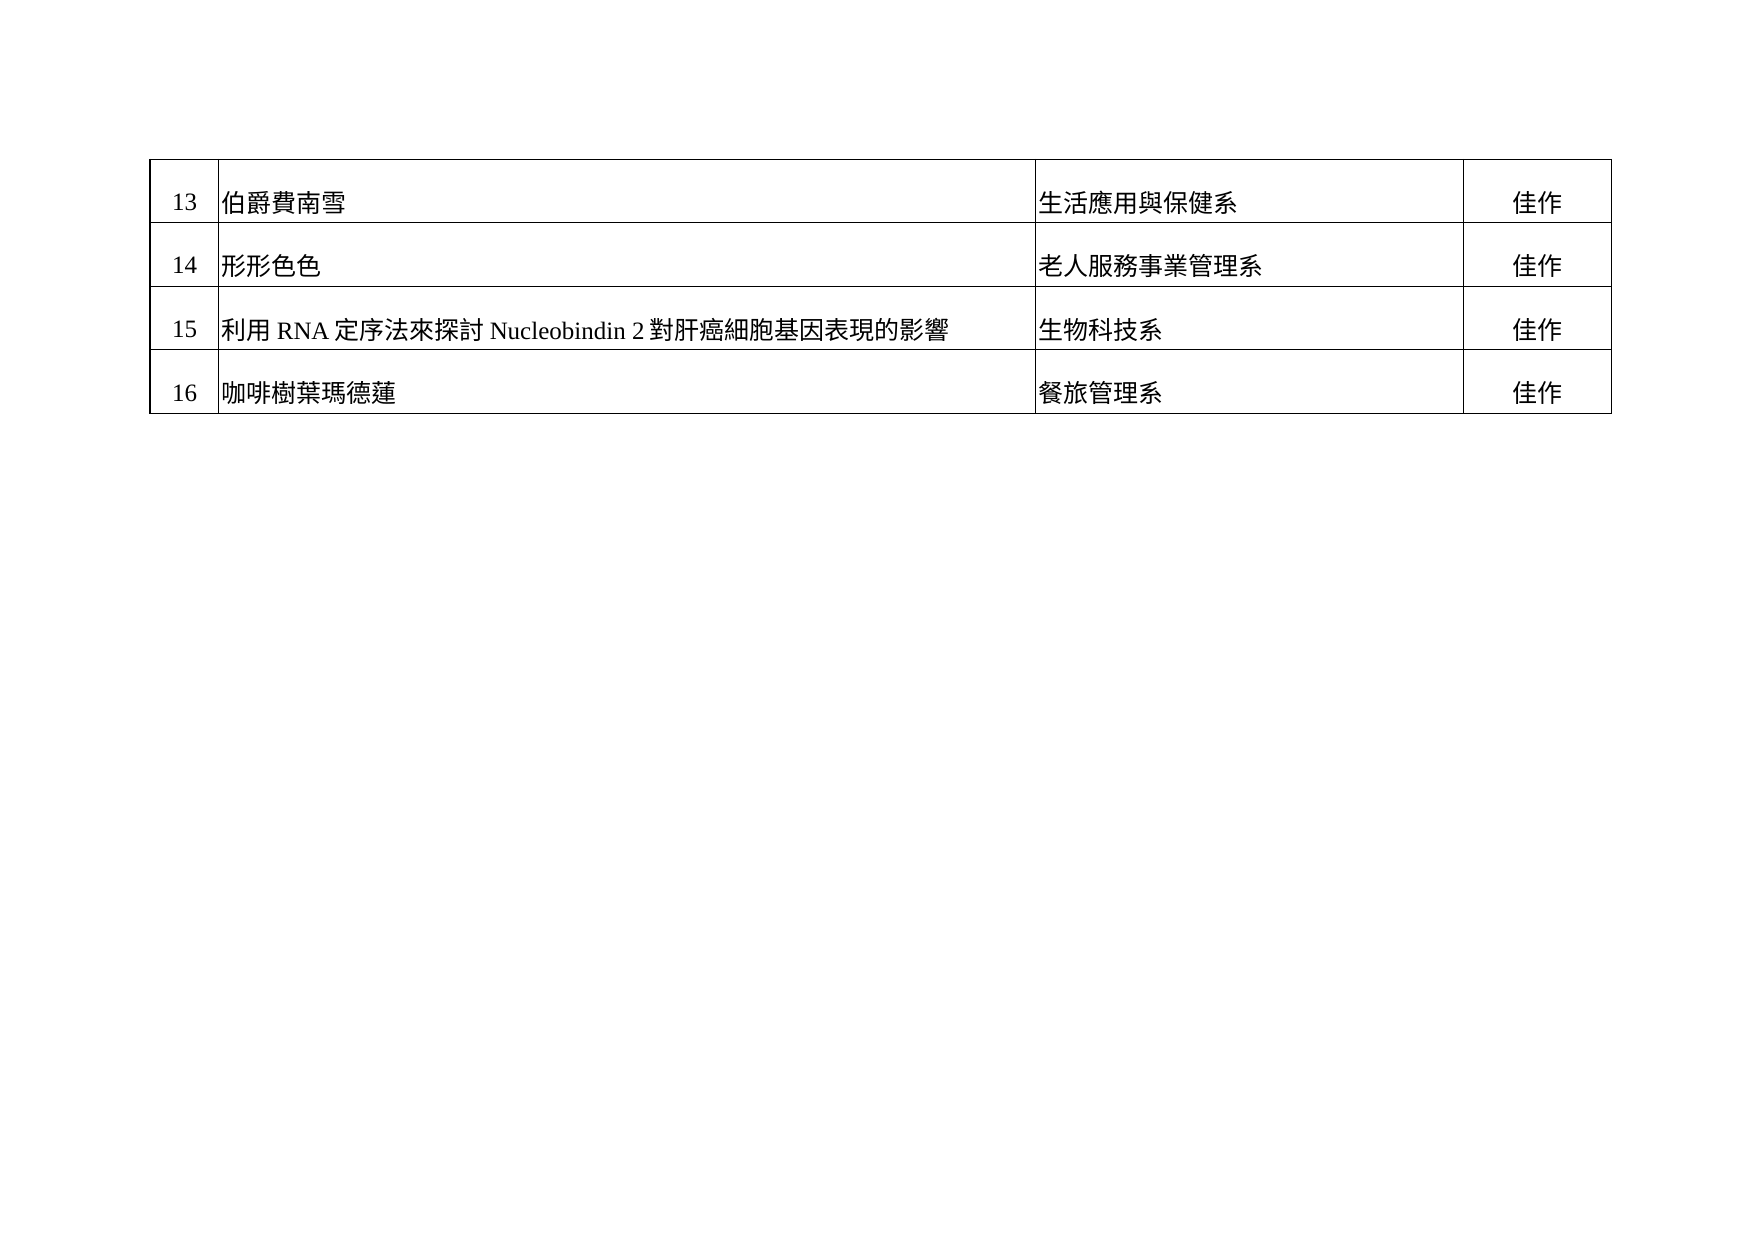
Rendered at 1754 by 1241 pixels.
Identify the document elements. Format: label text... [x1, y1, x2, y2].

table_cell 形形色色 [219, 223, 1035, 286]
table_cell 老人服務事業管理系 [1036, 223, 1463, 286]
table_cell 生活應用與保健系 [1036, 160, 1463, 222]
table_cell 佳作 [1464, 287, 1611, 349]
table_cell 14 [151, 223, 218, 286]
table_cell 佳作 [1464, 160, 1611, 222]
table_cell 咖啡樹葉瑪德蓮 [219, 350, 1035, 413]
table_cell 利用RNA定序法來探討Nucleobindin 2對肝癌細胞基因表現的影響 [219, 287, 1035, 349]
table_cell 15 [151, 287, 218, 349]
table_cell 16 [151, 350, 218, 413]
table_cell 伯爵費南雪 [219, 160, 1035, 222]
table_cell 生物科技系 [1036, 287, 1463, 349]
table_cell 餐旅管理系 [1036, 350, 1463, 413]
table_cell 佳作 [1464, 223, 1611, 286]
table_cell 13 [151, 160, 218, 222]
table_cell 佳作 [1464, 350, 1611, 413]
